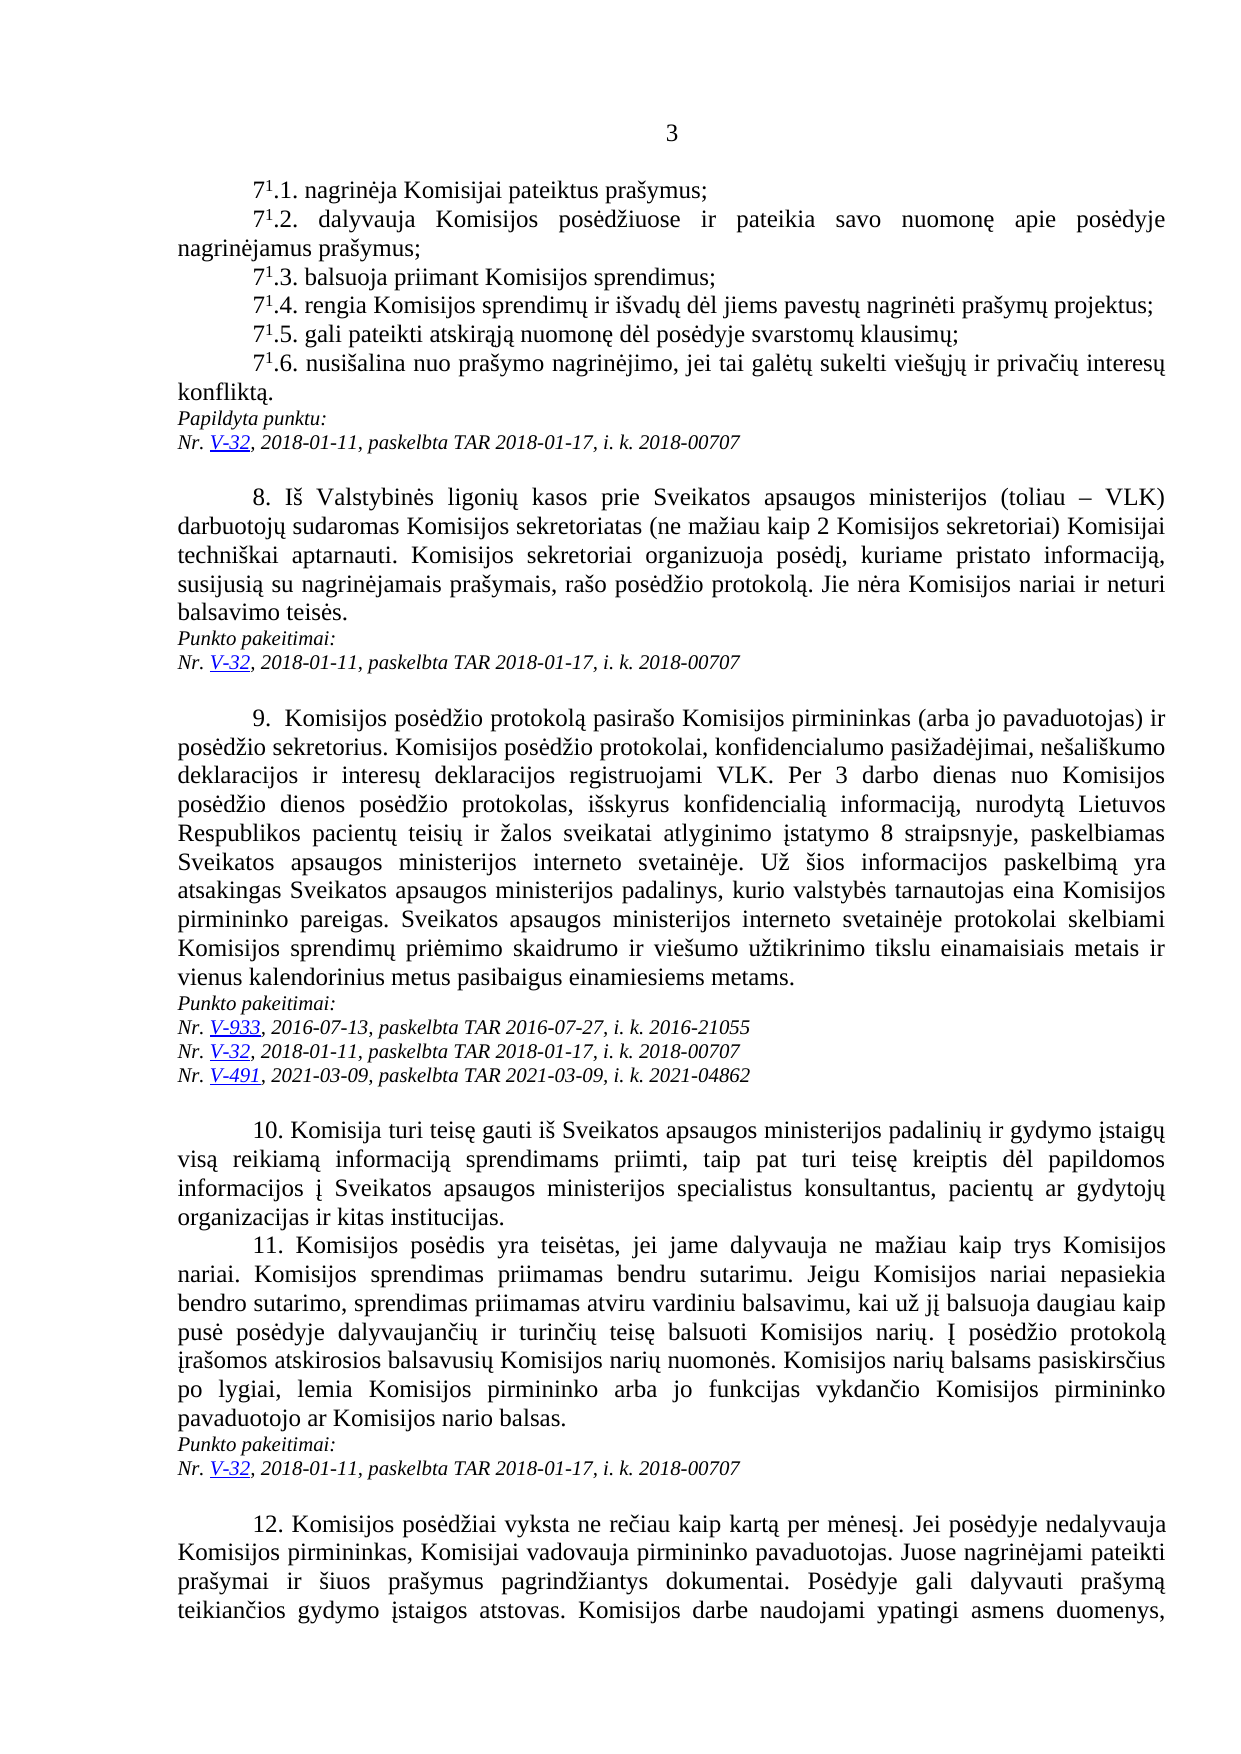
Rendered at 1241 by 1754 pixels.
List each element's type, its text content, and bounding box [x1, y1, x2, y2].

text 11. Komisijos posėdis yra teisėtas, jei jame dalyvauja ne mažiau kaip trys Komisijos nariai. Komisijos sprendimas priimamas bendru sutarimu. Jeigu Komisijos nariai nepasiekia bendro sutarimo, sprendimas priimamas atviru vardiniu balsavimu, kai už jį balsuoja daugiau kaip pusė posėdyje dalyvaujančių ir turinčių teisę balsuoti Komisijos narių. Į posėdžio protokolą įrašomos atskirosios balsavusių Komisijos narių nuomonės. Komisijos narių balsams pasiskirsčius po lygiai, lemia Komisijos pirmininko arba jo funkcijas vykdančio Komisijos pirmininko pavaduotojo ar Komisijos nario balsas. [177, 1231, 1166, 1432]
text Nr. V-32, 2018-01-11, paskelbta TAR 2018-01-17, i. k. 2018-00707 [177, 650, 1166, 674]
text 71.6. nusišalina nuo prašymo nagrinėjimo, jei tai galėtų sukelti viešųjų ir privačių interesų konfliktą. [177, 348, 1166, 406]
text 71.4. rengia Komisijos sprendimų ir išvadų dėl jiems pavestų nagrinėti prašymų projektus; [177, 291, 1166, 319]
text 12. Komisijos posėdžiai vyksta ne rečiau kaip kartą per mėnesį. Jei posėdyje nedalyvauja Komisijos pirmininkas, Komisijai vadovauja pirmininko pavaduotojas. Juose nagrinėjami pateikti prašymai ir šiuos prašymus pagrindžiantys dokumentai. Posėdyje gali dalyvauti prašymą teikiančios gydymo įstaigos atstovas. Komisijos darbe naudojami ypatingi asmens duomenys, [177, 1509, 1166, 1624]
text Punkto pakeitimai: [177, 991, 1166, 1015]
text Nr. V-491, 2021-03-09, paskelbta TAR 2021-03-09, i. k. 2021-04862 [177, 1063, 1166, 1087]
text 71.1. nagrinėja Komisijai pateiktus prašymus; [177, 176, 1166, 204]
text Punkto pakeitimai: [177, 626, 1166, 650]
text Nr. V-933, 2016-07-13, paskelbta TAR 2016-07-27, i. k. 2016-21055 [177, 1015, 1166, 1039]
text Nr. V-32, 2018-01-11, paskelbta TAR 2018-01-17, i. k. 2018-00707 [177, 1039, 1166, 1063]
text Papildyta punktu: [177, 406, 1166, 430]
text 71.2. dalyvauja Komisijos posėdžiuose ir pateikia savo nuomonę apie posėdyje nagrinėjamus prašymus; [177, 204, 1166, 262]
text 10. Komisija turi teisę gauti iš Sveikatos apsaugos ministerijos padalinių ir gydymo įstaigų visą reikiamą informaciją sprendimams priimti, taip pat turi teisę kreiptis dėl papildomos informacijos į Sveikatos apsaugos ministerijos specialistus konsultantus, pacientų ar gydytojų organizacijas ir kitas institucijas. [177, 1116, 1166, 1231]
text Nr. V-32, 2018-01-11, paskelbta TAR 2018-01-17, i. k. 2018-00707 [177, 1456, 1166, 1480]
text 8. Iš Valstybinės ligonių kasos prie Sveikatos apsaugos ministerijos (toliau – VLK) darbuotojų sudaromas Komisijos sekretoriatas (ne mažiau kaip 2 Komisijos sekretoriai) Komisijai techniškai aptarnauti. Komisijos sekretoriai organizuoja posėdį, kuriame pristato informaciją, susijusią su nagrinėjamais prašymais, rašo posėdžio protokolą. Jie nėra Komisijos nariai ir neturi balsavimo teisės. [177, 482, 1166, 626]
text 9. Komisijos posėdžio protokolą pasirašo Komisijos pirmininkas (arba jo pavaduotojas) ir posėdžio sekretorius. Komisijos posėdžio protokolai, konfidencialumo pasižadėjimai, nešališkumo deklaracijos ir interesų deklaracijos registruojami VLK. Per 3 darbo dienas nuo Komisijos posėdžio dienos posėdžio protokolas, išskyrus konfidencialią informaciją, nurodytą Lietuvos Respublikos pacientų teisių ir žalos sveikatai atlyginimo įstatymo 8 straipsnyje, paskelbiamas Sveikatos apsaugos ministerijos interneto svetainėje. Už šios informacijos paskelbimą yra atsakingas Sveikatos apsaugos ministerijos padalinys, kurio valstybės tarnautojas eina Komisijos pirmininko pareigas. Sveikatos apsaugos ministerijos interneto svetainėje protokolai skelbiami Komisijos sprendimų priėmimo skaidrumo ir viešumo užtikrinimo tikslu einamaisiais metais ir vienus kalendorinius metus pasibaigus einamiesiems metams. [177, 703, 1166, 991]
text Nr. V-32, 2018-01-11, paskelbta TAR 2018-01-17, i. k. 2018-00707 [177, 430, 1166, 454]
text Punkto pakeitimai: [177, 1432, 1166, 1456]
text 71.5. gali pateikti atskirąją nuomonę dėl posėdyje svarstomų klausimų; [177, 319, 1166, 348]
text 71.3. balsuoja priimant Komisijos sprendimus; [177, 262, 1166, 291]
